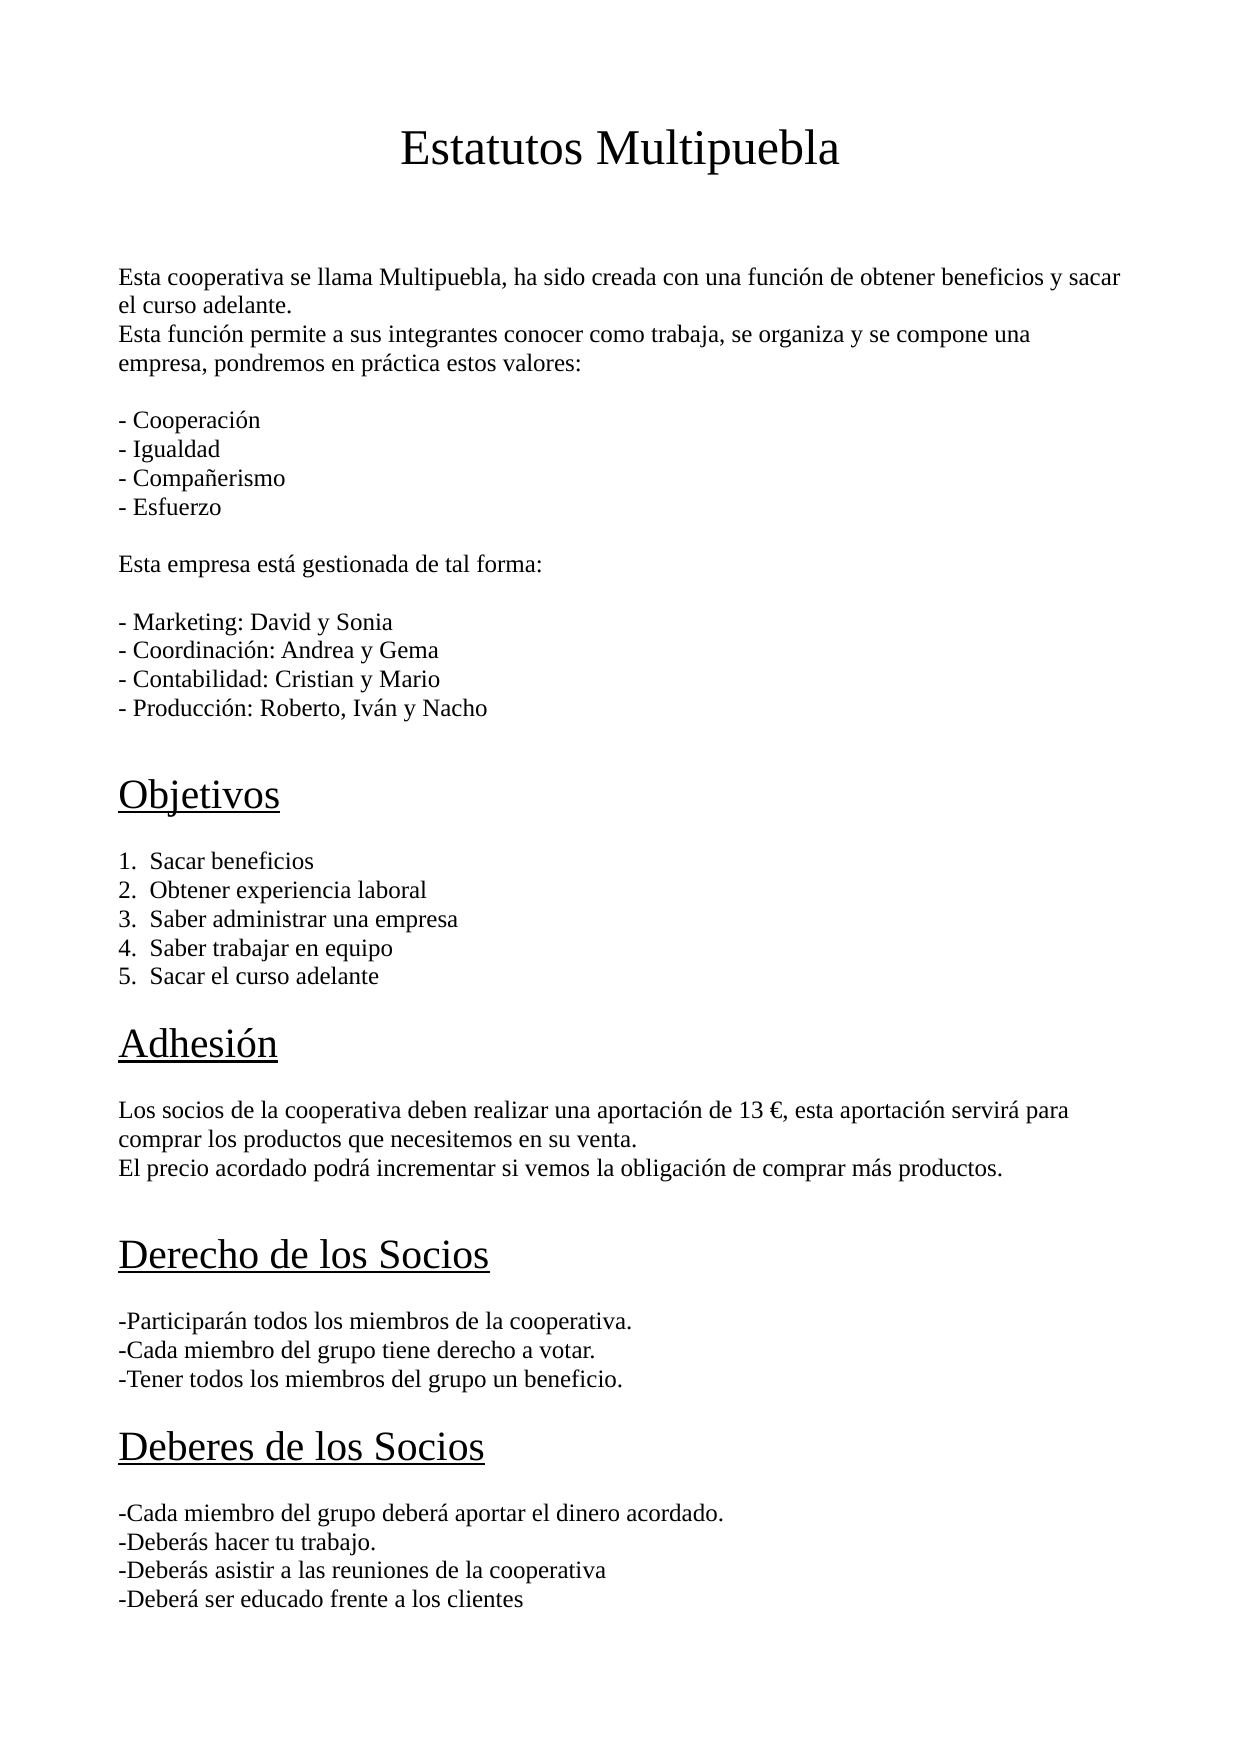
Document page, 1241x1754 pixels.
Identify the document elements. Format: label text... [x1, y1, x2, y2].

text -Cada miembro del grupo tiene derecho a votar. [118, 1335, 1122, 1364]
text Derecho de los Socios [118, 1230, 1122, 1278]
text 5. Sacar el curso adelante [118, 961, 1122, 990]
text 3. Saber administrar una empresa [118, 904, 1122, 933]
text Los socios de la cooperativa deben realizar una aportación de 13 €, esta aportación servirá para comprar los productos que necesitemos en su venta. [118, 1096, 1122, 1153]
text Adhesión [118, 1019, 1122, 1067]
text Objetivos [118, 770, 1122, 818]
text - Contabilidad: Cristian y Mario [118, 664, 1122, 693]
text -Participarán todos los miembros de la cooperativa. [118, 1306, 1122, 1335]
text -Deberás hacer tu trabajo. [118, 1527, 1122, 1556]
text Esta cooperativa se llama Multipuebla, ha sido creada con una función de obtener beneficios y sacar el curso adelante. [118, 262, 1122, 319]
text 1. Sacar beneficios [118, 846, 1122, 875]
text - Compañerismo [118, 463, 1122, 492]
text -Deberá ser educado frente a los clientes [118, 1584, 1122, 1613]
text Deberes de los Socios [118, 1421, 1122, 1469]
text 2. Obtener experiencia laboral [118, 875, 1122, 904]
text - Cooperación [118, 406, 1122, 434]
text -Deberás asistir a las reuniones de la cooperativa [118, 1556, 1122, 1584]
text - Producción: Roberto, Iván y Nacho [118, 693, 1122, 722]
text - Igualdad [118, 434, 1122, 463]
text 4. Saber trabajar en equipo [118, 933, 1122, 961]
text Estatutos Multipuebla [118, 118, 1122, 176]
text Esta función permite a sus integrantes conocer como trabaja, se organiza y se compone una empresa, pondremos en práctica estos valores: [118, 319, 1122, 377]
text Esta empresa está gestionada de tal forma: [118, 549, 1122, 578]
text - Esfuerzo [118, 492, 1122, 521]
text -Tener todos los miembros del grupo un beneficio. [118, 1364, 1122, 1393]
text -Cada miembro del grupo deberá aportar el dinero acordado. [118, 1498, 1122, 1527]
text El precio acordado podrá incrementar si vemos la obligación de comprar más productos. [118, 1153, 1122, 1182]
text - Marketing: David y Sonia [118, 607, 1122, 636]
text - Coordinación: Andrea y Gema [118, 636, 1122, 664]
